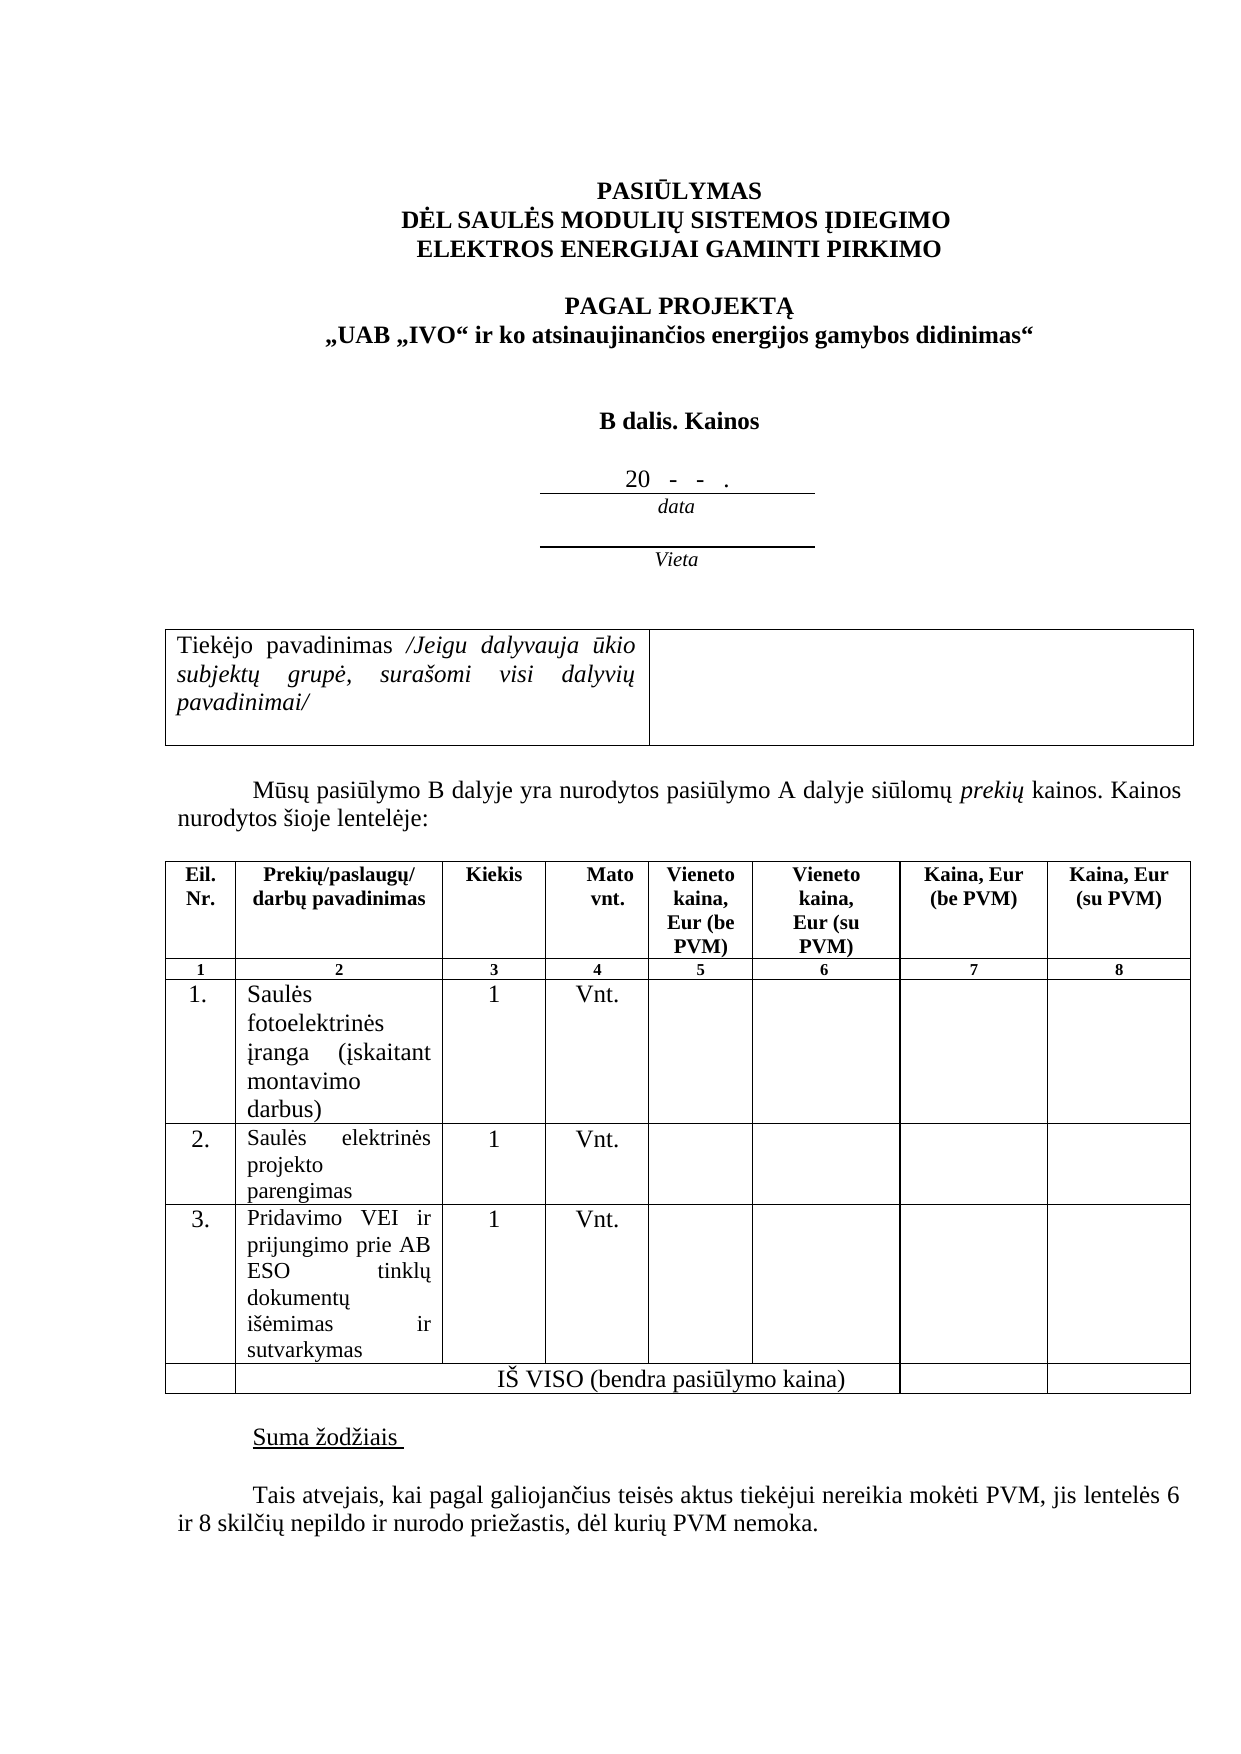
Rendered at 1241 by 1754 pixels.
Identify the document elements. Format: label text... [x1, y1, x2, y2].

text Suma žodžiais [177, 1422, 1181, 1451]
table_cell 4 [546, 959, 648, 978]
table_header Tiekėjo pavadinimas /Jeigu dalyvauja ūkio subjektų grupė, surašomi visi dalyvių pavadinimai/ [166, 630, 649, 745]
table_cell 8 [1048, 959, 1190, 978]
table_cell [236, 1364, 442, 1392]
table_cell [901, 980, 1047, 1123]
table_cell Vnt. [546, 1205, 648, 1363]
table_cell [649, 980, 752, 1123]
text B dalis. Kainos [177, 406, 1181, 435]
table_header Eil. Nr. [166, 862, 235, 958]
table_header Mato vnt. [546, 862, 648, 958]
table_cell Saulės fotoelektrinės įranga (įskaitant montavimo darbus) [236, 980, 442, 1123]
table_header Vieneto kaina, Eur (be PVM) [649, 862, 752, 958]
table_cell 2. [166, 1124, 235, 1203]
table_cell Vnt. [546, 980, 648, 1123]
table_cell 3 [443, 959, 545, 978]
table_cell [753, 980, 899, 1123]
table_cell 1 [443, 980, 545, 1123]
text Tais atvejais, kai pagal galiojančius teisės aktus tiekėjui nereikia mokėti PVM, jis lentelės 6 ir 8 skilčių nepildo ir nurodo priežastis, dėl kurių PVM nemoka. [177, 1480, 1181, 1537]
table_cell [1048, 1364, 1190, 1392]
table_header Vieneto kaina, Eur (su PVM) [753, 862, 899, 958]
text PASIŪLYMAS [177, 176, 1181, 205]
table_cell [901, 1205, 1047, 1363]
table_header Prekių/paslaugų/darbų pavadinimas [236, 862, 442, 958]
table_cell [1048, 980, 1190, 1123]
table_cell Saulės elektrinės projekto parengimas [236, 1124, 442, 1203]
text DĖL SAULĖS MODULIŲ SISTEMOS ĮDIEGIMO [177, 205, 1181, 234]
table_cell [901, 1364, 1047, 1392]
table_cell 1 [443, 1124, 545, 1203]
table_header 20 - - . [540, 464, 815, 492]
table_cell [753, 1124, 899, 1203]
table_header Kiekis [443, 862, 545, 958]
table_cell 5 [649, 959, 752, 978]
table_cell 1. [166, 980, 235, 1123]
table_cell [166, 1364, 235, 1392]
table_cell 7 [901, 959, 1047, 978]
table_cell IŠ VISO (bendra pasiūlymo kaina) [442, 1364, 899, 1392]
table_cell 3. [166, 1205, 235, 1363]
text „UAB „IVO“ ir ko atsinaujinančios energijos gamybos didinimas“ [177, 320, 1181, 349]
text PAGAL PROJEKTĄ [177, 291, 1181, 320]
table_cell data [540, 494, 815, 518]
text ELEKTROS ENERGIJAI GAMINTI PIRKIMO [177, 234, 1181, 262]
text Mūsų pasiūlymo B dalyje yra nurodytos pasiūlymo A dalyje siūlomų prekių kainos. Kainos nurodytos šioje lentelėje: [177, 775, 1181, 832]
table_cell [1048, 1205, 1190, 1363]
table_cell [901, 1124, 1047, 1203]
table_cell Pridavimo VEI ir prijungimo prie AB ESO tinklų dokumentų išėmimas ir sutvarkymas [236, 1205, 442, 1363]
table_cell Vnt. [546, 1124, 648, 1203]
table_cell [1048, 1124, 1190, 1203]
table_cell 2 [236, 959, 442, 978]
table_header [650, 630, 1193, 745]
table_cell 1 [443, 1205, 545, 1363]
table_cell [753, 1205, 899, 1363]
table_cell 1 [166, 959, 235, 978]
table_cell 6 [753, 959, 899, 978]
table_cell [649, 1124, 752, 1203]
table_header Kaina, Eur (be PVM) [901, 862, 1047, 958]
table_header Kaina, Eur (su PVM) [1048, 862, 1190, 958]
table_cell Vieta [540, 548, 815, 571]
table_cell [649, 1205, 752, 1363]
table_cell [540, 518, 815, 546]
